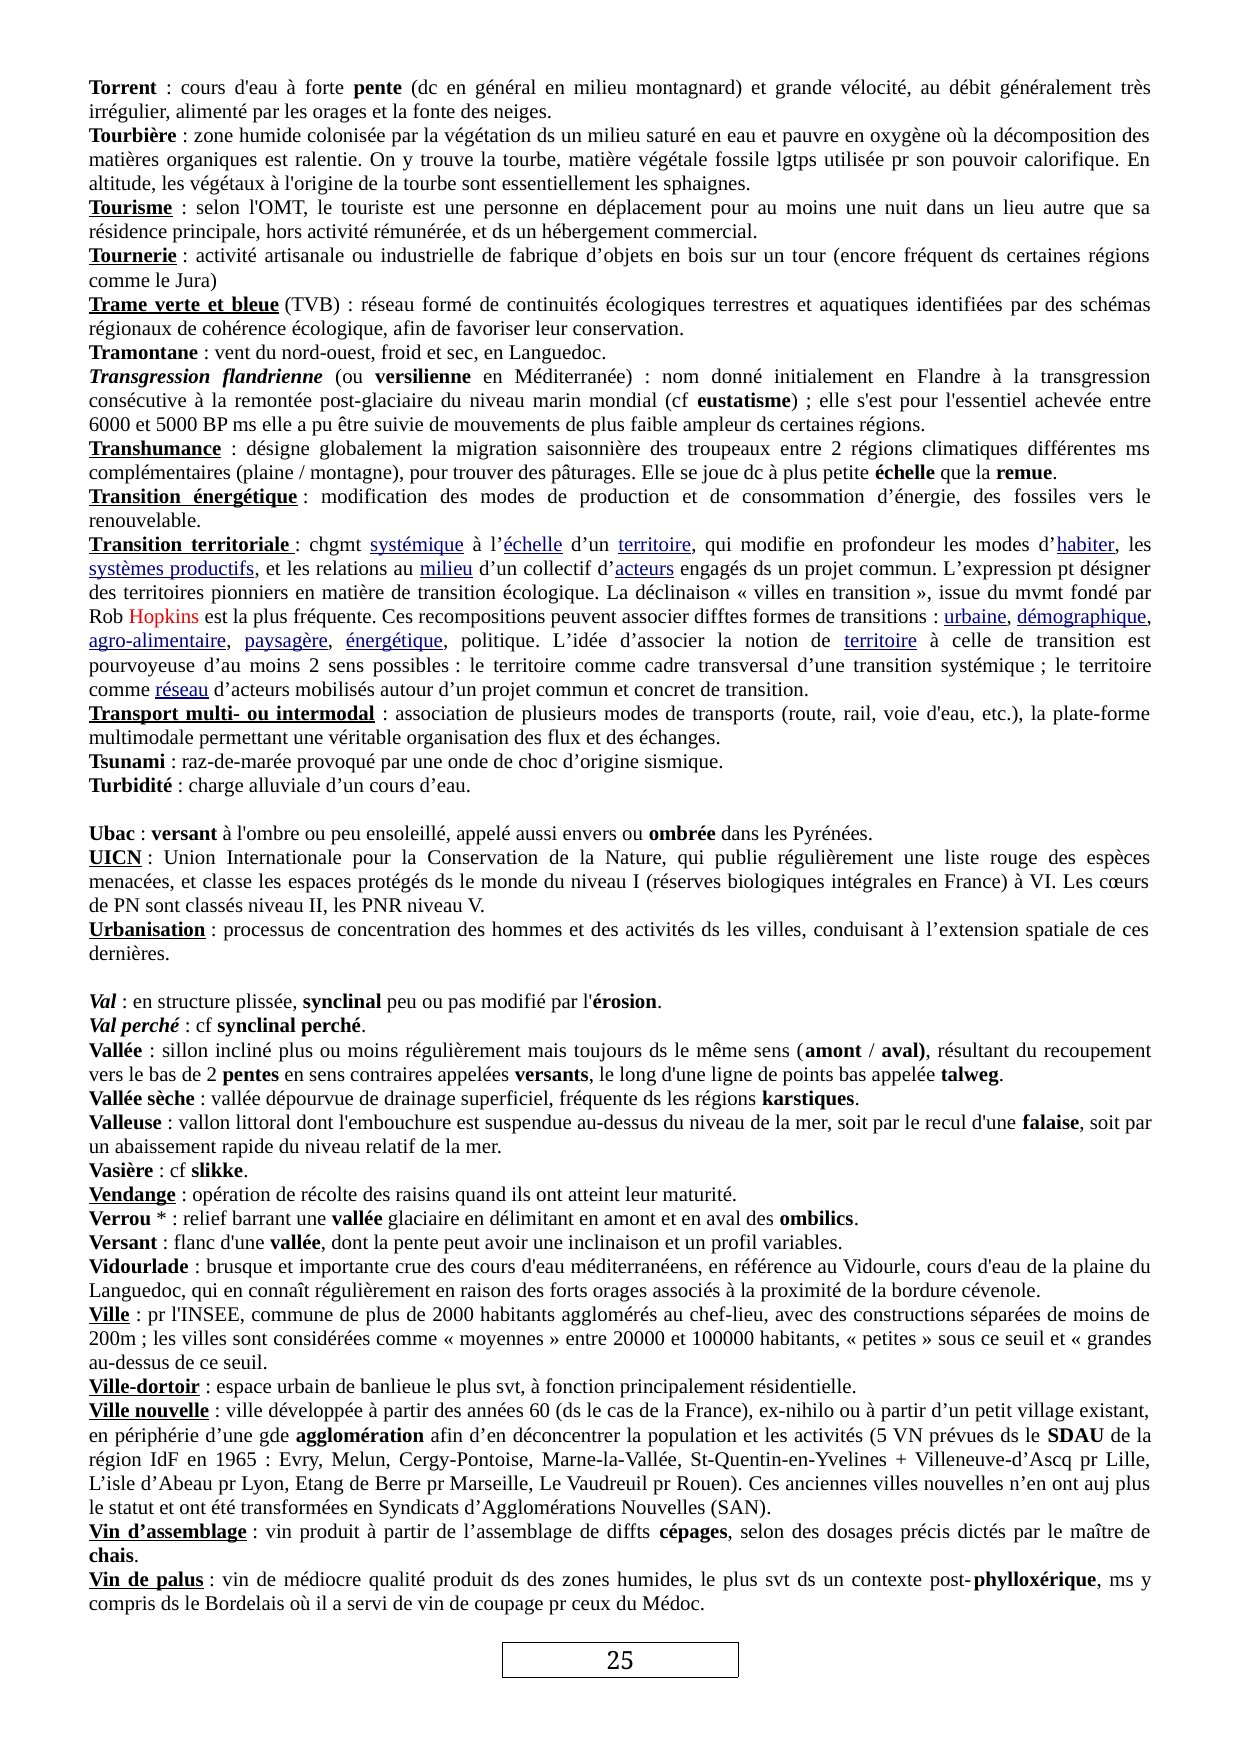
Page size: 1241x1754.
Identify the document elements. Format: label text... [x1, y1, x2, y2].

text Vin de palus : vin de médiocre qualité produit ds des zones humides, le plus svt ds un contexte post-phylloxérique, ms y compris ds le Bordelais où il a servi de vin de coupage pr ceux du Médoc. [88, 1567, 1152, 1615]
text Transgression flandrienne (ou versilienne en Méditerranée) : nom donné initialement en Flandre à la transgression consécutive à la remontée post-glaciaire du niveau marin mondial (cf eustatisme) ; elle s'est pour l'essentiel achevée entre 6000 et 5000 BP ms elle a pu être suivie de mouvements de plus faible ampleur ds certaines régions. [88, 364, 1152, 436]
text Vasière : cf slikke. [88, 1158, 1152, 1182]
text Val perché : cf synclinal perché. [88, 1013, 1152, 1037]
text Tsunami : raz-de-marée provoqué par une onde de choc d’origine sismique. [88, 749, 1152, 773]
text Ville nouvelle : ville développée à partir des années 60 (ds le cas de la France), ex-nihilo ou à partir d’un petit village existant, en périphérie d’une gde agglomération afin d’en déconcentrer la population et les activités (5 VN prévues ds le SDAU de la région IdF en 1965 : Evry, Melun, Cergy-Pontoise, Marne-la-Vallée, St-Quentin-en-Yvelines + Villeneuve-d’Ascq pr Lille, L’isle d’Abeau pr Lyon, Etang de Berre pr Marseille, Le Vaudreuil pr Rouen). Ces anciennes villes nouvelles n’en ont auj plus le statut et ont été transformées en Syndicats d’Agglomérations Nouvelles (SAN). [88, 1398, 1152, 1519]
text Vendange : opération de récolte des raisins quand ils ont atteint leur maturité. [88, 1182, 1152, 1206]
text Ubac : versant à l'ombre ou peu ensoleillé, appelé aussi envers ou ombrée dans les Pyrénées. [88, 821, 1152, 845]
text Turbidité : charge alluviale d’un cours d’eau. [88, 773, 1152, 797]
text Tournerie : activité artisanale ou industrielle de fabrique d’objets en bois sur un tour (encore fréquent ds certaines régions comme le Jura) [88, 243, 1152, 292]
text Tourbière : zone humide colonisée par la végétation ds un milieu saturé en eau et pauvre en oxygène où la décomposition des matières organiques est ralentie. On y trouve la tourbe, matière végétale fossile lgtps utilisée pr son pouvoir calorifique. En altitude, les végétaux à l'origine de la tourbe sont essentiellement les sphaignes. [88, 123, 1152, 195]
text Trame verte et bleue (TVB) : réseau formé de continuités écologiques terrestres et aquatiques identifiées par des schémas régionaux de cohérence écologique, afin de favoriser leur conservation. [88, 292, 1152, 340]
text Torrent : cours d'eau à forte pente (dc en général en milieu montagnard) et grande vélocité, au débit généralement très irrégulier, alimenté par les orages et la fonte des neiges. [88, 75, 1152, 123]
text Verrou * : relief barrant une vallée glaciaire en délimitant en amont et en aval des ombilics. [88, 1206, 1152, 1230]
text Vallée sèche : vallée dépourvue de drainage superficiel, fréquente ds les régions karstiques. [88, 1086, 1152, 1110]
text Ville-dortoir : espace urbain de banlieue le plus svt, à fonction principalement résidentielle. [88, 1374, 1152, 1398]
text UICN : Union Internationale pour la Conservation de la Nature, qui publie régulièrement une liste rouge des espèces menacées, et classe les espaces protégés ds le monde du niveau I (réserves biologiques intégrales en France) à VI. Les cœurs de PN sont classés niveau II, les PNR niveau V. [88, 845, 1152, 917]
text Vidourlade : brusque et importante crue des cours d'eau méditerranéens, en référence au Vidourle, cours d'eau de la plaine du Languedoc, qui en connaît régulièrement en raison des forts orages associés à la proximité de la bordure cévenole. [88, 1254, 1152, 1302]
text Transition territoriale : chgmt systémique à l’échelle d’un territoire, qui modifie en profondeur les modes d’habiter, les systèmes productifs, et les relations au milieu d’un collectif d’acteurs engagés ds un projet commun. L’expression pt désigner des territoires pionniers en matière de transition écologique. La déclinaison « villes en transition », issue du mvmt fondé par Rob Hopkins est la plus fréquente. Ces recompositions peuvent associer difftes formes de transitions : urbaine, démographique, agro-alimentaire, paysagère, énergétique, politique. L’idée d’associer la notion de territoire à celle de transition est pourvoyeuse d’au moins 2 sens possibles : le territoire comme cadre transversal d’une transition systémique ; le territoire comme réseau d’acteurs mobilisés autour d’un projet commun et concret de transition. [88, 532, 1152, 701]
text Tourisme : selon l'OMT, le touriste est une personne en déplacement pour au moins une nuit dans un lieu autre que sa résidence principale, hors activité rémunérée, et ds un hébergement commercial. [88, 195, 1152, 243]
text Versant : flanc d'une vallée, dont la pente peut avoir une inclinaison et un profil variables. [88, 1230, 1152, 1254]
text Urbanisation : processus de concentration des hommes et des activités ds les villes, conduisant à l’extension spatiale de ces dernières. [88, 917, 1152, 965]
text Transport multi- ou intermodal : association de plusieurs modes de transports (route, rail, voie d'eau, etc.), la plate-forme multimodale permettant une véritable organisation des flux et des échanges. [88, 701, 1152, 749]
text Tramontane : vent du nord-ouest, froid et sec, en Languedoc. [88, 340, 1152, 364]
text Vallée : sillon incliné plus ou moins régulièrement mais toujours ds le même sens (amont / aval), résultant du recoupement vers le bas de 2 pentes en sens contraires appelées versants, le long d'une ligne de points bas appelée talweg. [88, 1037, 1152, 1086]
text Transition énergétique : modification des modes de production et de consommation d’énergie, des fossiles vers le renouvelable. [88, 484, 1152, 532]
text Val : en structure plissée, synclinal peu ou pas modifié par l'érosion. [88, 989, 1152, 1013]
text Transhumance : désigne globalement la migration saisonnière des troupeaux entre 2 régions climatiques différentes ms complémentaires (plaine / montagne), pour trouver des pâturages. Elle se joue dc à plus petite échelle que la remue. [88, 436, 1152, 484]
text Ville : pr l'INSEE, commune de plus de 2000 habitants agglomérés au chef-lieu, avec des constructions séparées de moins de 200m ; les villes sont considérées comme « moyennes » entre 20000 et 100000 habitants, « petites » sous ce seuil et « grandes au-dessus de ce seuil. [88, 1302, 1152, 1374]
text Valleuse : vallon littoral dont l'embouchure est suspendue au-dessus du niveau de la mer, soit par le recul d'une falaise, soit par un abaissement rapide du niveau relatif de la mer. [88, 1110, 1152, 1158]
text Vin d’assemblage : vin produit à partir de l’assemblage de diffts cépages, selon des dosages précis dictés par le maître de chais. [88, 1519, 1152, 1567]
